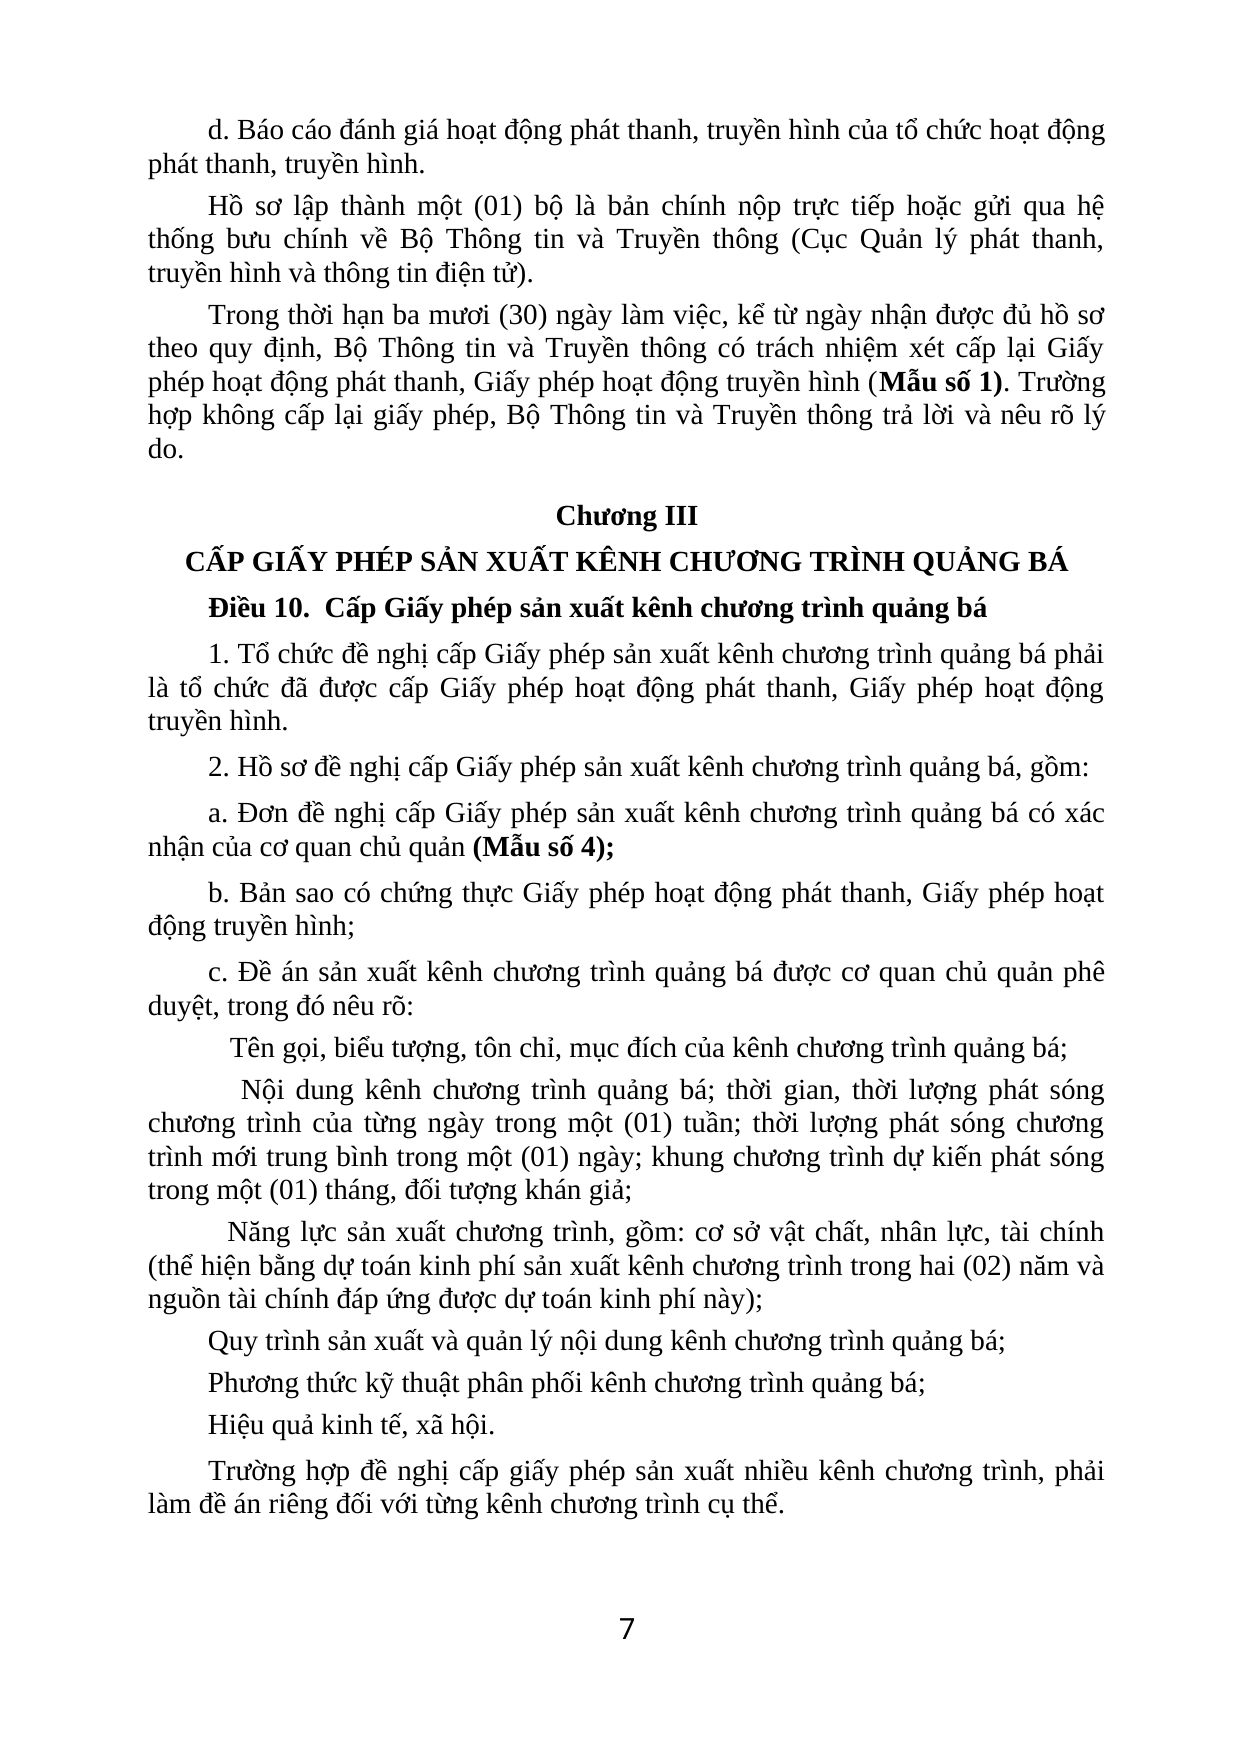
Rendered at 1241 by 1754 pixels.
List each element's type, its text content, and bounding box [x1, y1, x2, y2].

text Nội dung kênh chương trình quảng bá; thời gian, thời lượng phát sóng chương trình của từng ngày trong một (01) tuần; thời lượng phát sóng chương trình mới trung bình trong một (01) ngày; khung chương trình dự kiến phát sóng trong một (01) tháng, đối tượng khán giả; [148, 1072, 1106, 1206]
text b. Bản sao có chứng thực Giấy phép hoạt động phát thanh, Giấy phép hoạt động truyền hình; [148, 875, 1106, 942]
text Hồ sơ lập thành một (01) bộ là bản chính nộp trực tiếp hoặc gửi qua hệ thống bưu chính về Bộ Thông tin và Truyền thông (Cục Quản lý phát thanh, truyền hình và thông tin điện tử). [148, 188, 1106, 288]
text Quy trình sản xuất và quản lý nội dung kênh chương trình quảng bá; [148, 1323, 1106, 1357]
text Trong thời hạn ba mươi (30) ngày làm việc, kể từ ngày nhận được đủ hồ sơ theo quy định, Bộ Thông tin và Truyền thông có trách nhiệm xét cấp lại Giấy phép hoạt động phát thanh, Giấy phép hoạt động truyền hình (Mẫu số 1). Trường hợp không cấp lại giấy phép, Bộ Thông tin và Truyền thông trả lời và nêu rõ lý do. [148, 297, 1106, 464]
text CẤP GIẤY PHÉP SẢN XUẤT KÊNH CHƯƠNG TRÌNH QUẢNG BÁ [148, 544, 1106, 578]
text Tên gọi, biểu tượng, tôn chỉ, mục đích của kênh chương trình quảng bá; [148, 1030, 1106, 1063]
text d. Báo cáo đánh giá hoạt động phát thanh, truyền hình của tổ chức hoạt động phát thanh, truyền hình. [148, 112, 1106, 179]
text a. Đơn đề nghị cấp Giấy phép sản xuất kênh chương trình quảng bá có xác nhận của cơ quan chủ quản (Mẫu số 4); [148, 795, 1106, 862]
text Phương thức kỹ thuật phân phối kênh chương trình quảng bá; [148, 1365, 1106, 1399]
text Trường hợp đề nghị cấp giấy phép sản xuất nhiều kênh chương trình, phải làm đề án riêng đối với từng kênh chương trình cụ thể. [148, 1453, 1106, 1520]
text 1. Tổ chức đề nghị cấp Giấy phép sản xuất kênh chương trình quảng bá phải là tổ chức đã được cấp Giấy phép hoạt động phát thanh, Giấy phép hoạt động truyền hình. [148, 636, 1106, 737]
text c. Đề án sản xuất kênh chương trình quảng bá được cơ quan chủ quản phê duyệt, trong đó nêu rõ: [148, 954, 1106, 1022]
text Chương III [148, 498, 1106, 532]
text Hiệu quả kinh tế, xã hội. [148, 1407, 1106, 1441]
text Năng lực sản xuất chương trình, gồm: cơ sở vật chất, nhân lực, tài chính (thể hiện bằng dự toán kinh phí sản xuất kênh chương trình trong hai (02) năm và nguồn tài chính đáp ứng được dự toán kinh phí này); [148, 1214, 1106, 1315]
text 2. Hồ sơ đề nghị cấp Giấy phép sản xuất kênh chương trình quảng bá, gồm: [148, 749, 1106, 783]
text Điều 10. Cấp Giấy phép sản xuất kênh chương trình quảng bá [148, 590, 1106, 624]
